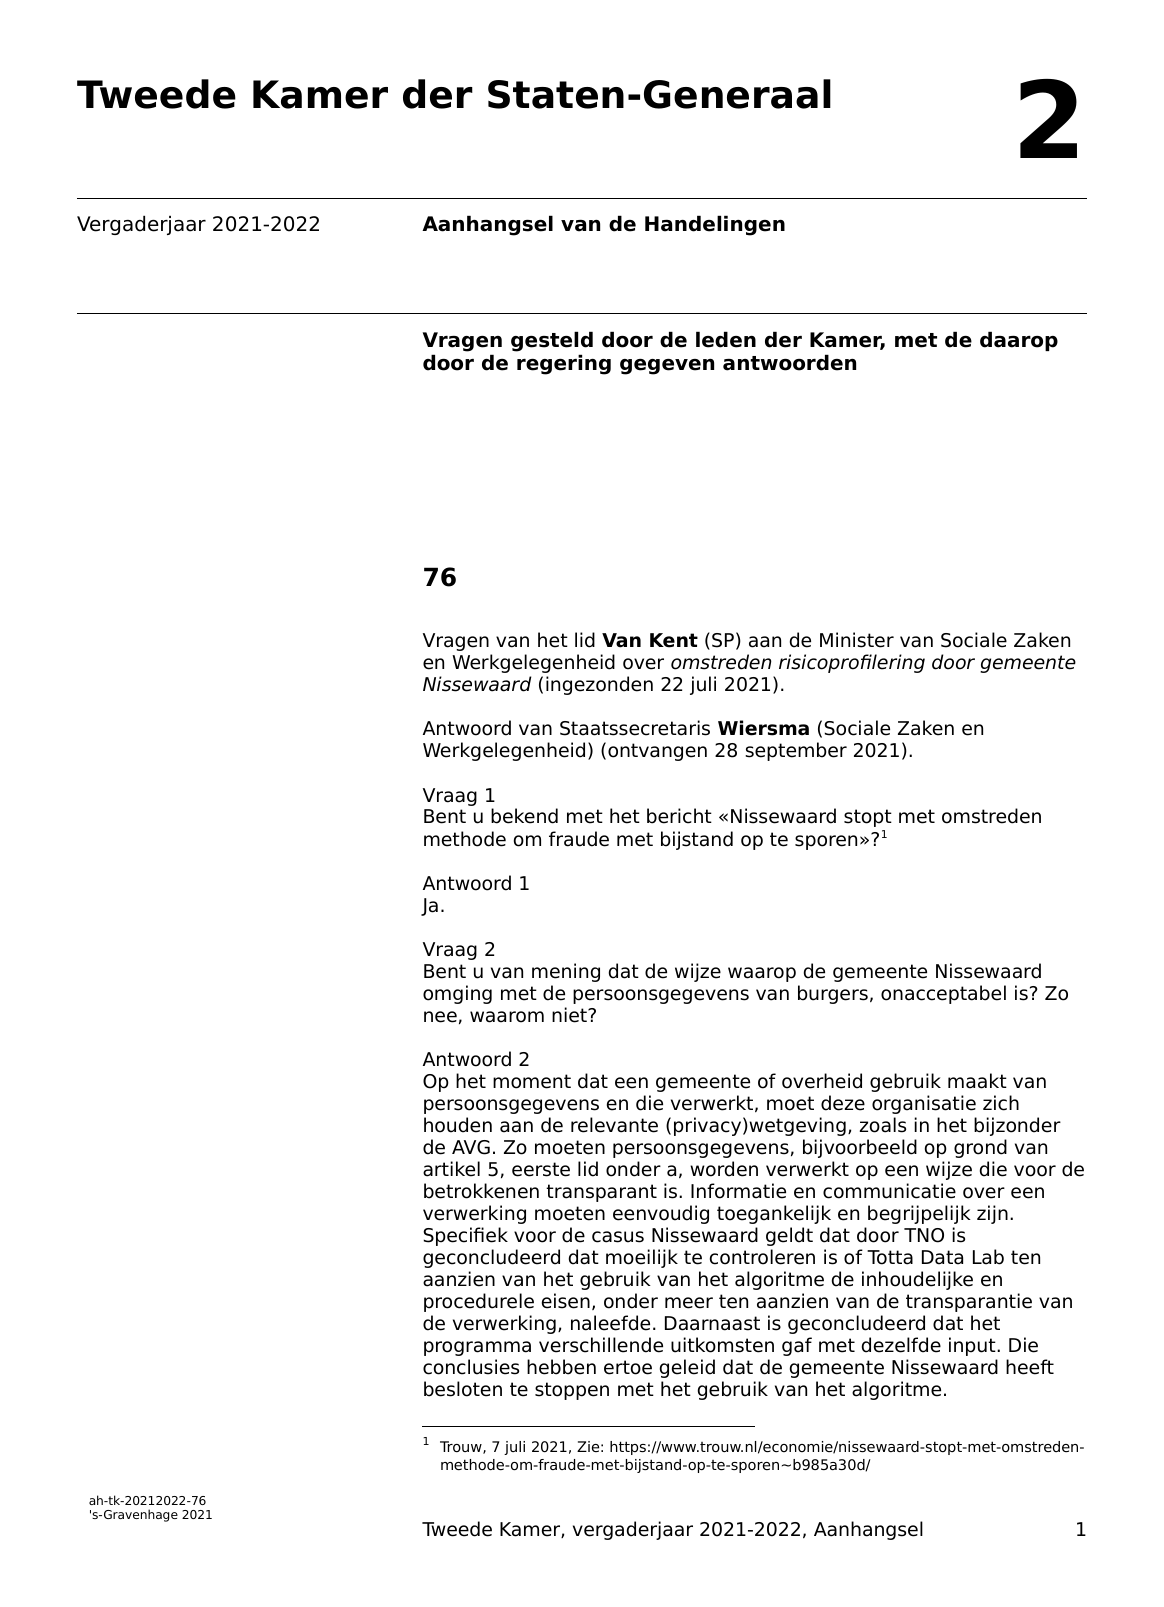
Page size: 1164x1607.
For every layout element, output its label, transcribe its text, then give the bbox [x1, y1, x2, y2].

table_cell Aanhangsel van de Handelingen [422, 199, 1087, 313]
text Specifiek voor de casus Nissewaard geldt dat door TNO is geconcludeerd dat moeilijk te controleren is of Totta Data Lab ten aanzien van het gebruik van het algoritme de inhoudelijke en procedurele eisen, onder meer ten aanzien van de transparantie van de verwerking, naleefde. Daarnaast is geconcludeerd dat het programma verschillende uitkomsten gaf met dezelfde input. Die conclusies hebben ertoe geleid dat de gemeente Nissewaard heeft besloten te stoppen met het gebruik van het algoritme. [422, 1225, 1087, 1401]
text Antwoord 2 [422, 1049, 1087, 1071]
text Vraag 2 [422, 939, 1087, 961]
text Vraag 1 [422, 784, 1087, 806]
table_cell Vergaderjaar 2021-2022 [77, 199, 422, 313]
text 76 [422, 563, 1087, 592]
text Op het moment dat een gemeente of overheid gebruik maakt van persoonsgegevens en die verwerkt, moet deze organisatie zich houden aan de relevante (privacy)wetgeving, zoals in het bijzonder de AVG. Zo moeten persoonsgegevens, bijvoorbeeld op grond van artikel 5, eerste lid onder a, worden verwerkt op een wijze die voor de betrokkenen transparant is. Informatie en communicatie over een verwerking moeten eenvoudig toegankelijk en begrijpelijk zijn. [422, 1071, 1087, 1225]
text 's-Gravenhage 2021 [88, 1508, 323, 1522]
text Antwoord 1 [422, 873, 1087, 894]
text Bent u van mening dat de wijze waarop de gemeente Nissewaard omging met de persoonsgegevens van burgers, onacceptabel is? Zo nee, waarom niet? [422, 961, 1087, 1027]
text Trouw, 7 juli 2021, Zie: https://www.trouw.nl/economie/nissewaard-stopt-met-omstreden-methode-om-fraude-met-bijstand-op-te-sporen~b985a30d/ [422, 1435, 1087, 1474]
table_header Tweede Kamer der Staten-Generaal [77, 59, 886, 198]
text Ja. [422, 894, 1087, 917]
text Vragen van het lid Van Kent (SP) aan de Minister van Sociale Zaken en Werkgelegenheid over omstreden risicoprofilering door gemeente Nissewaard (ingezonden 22 juli 2021). [422, 630, 1087, 696]
table_header 2 [886, 59, 1087, 198]
text Antwoord van Staatssecretaris Wiersma (Sociale Zaken en Werkgelegenheid) (ontvangen 28 september 2021). [422, 718, 1087, 762]
text ah-tk-20212022-76 [88, 1494, 323, 1508]
table_cell Vragen gesteld door de leden der Kamer, met de daarop door de regering gegeven antwoorden [422, 314, 1087, 375]
table_cell [77, 314, 422, 375]
text Bent u bekend met het bericht «Nissewaard stopt met omstreden methode om fraude met bijstand op te sporen»? [422, 806, 1087, 850]
